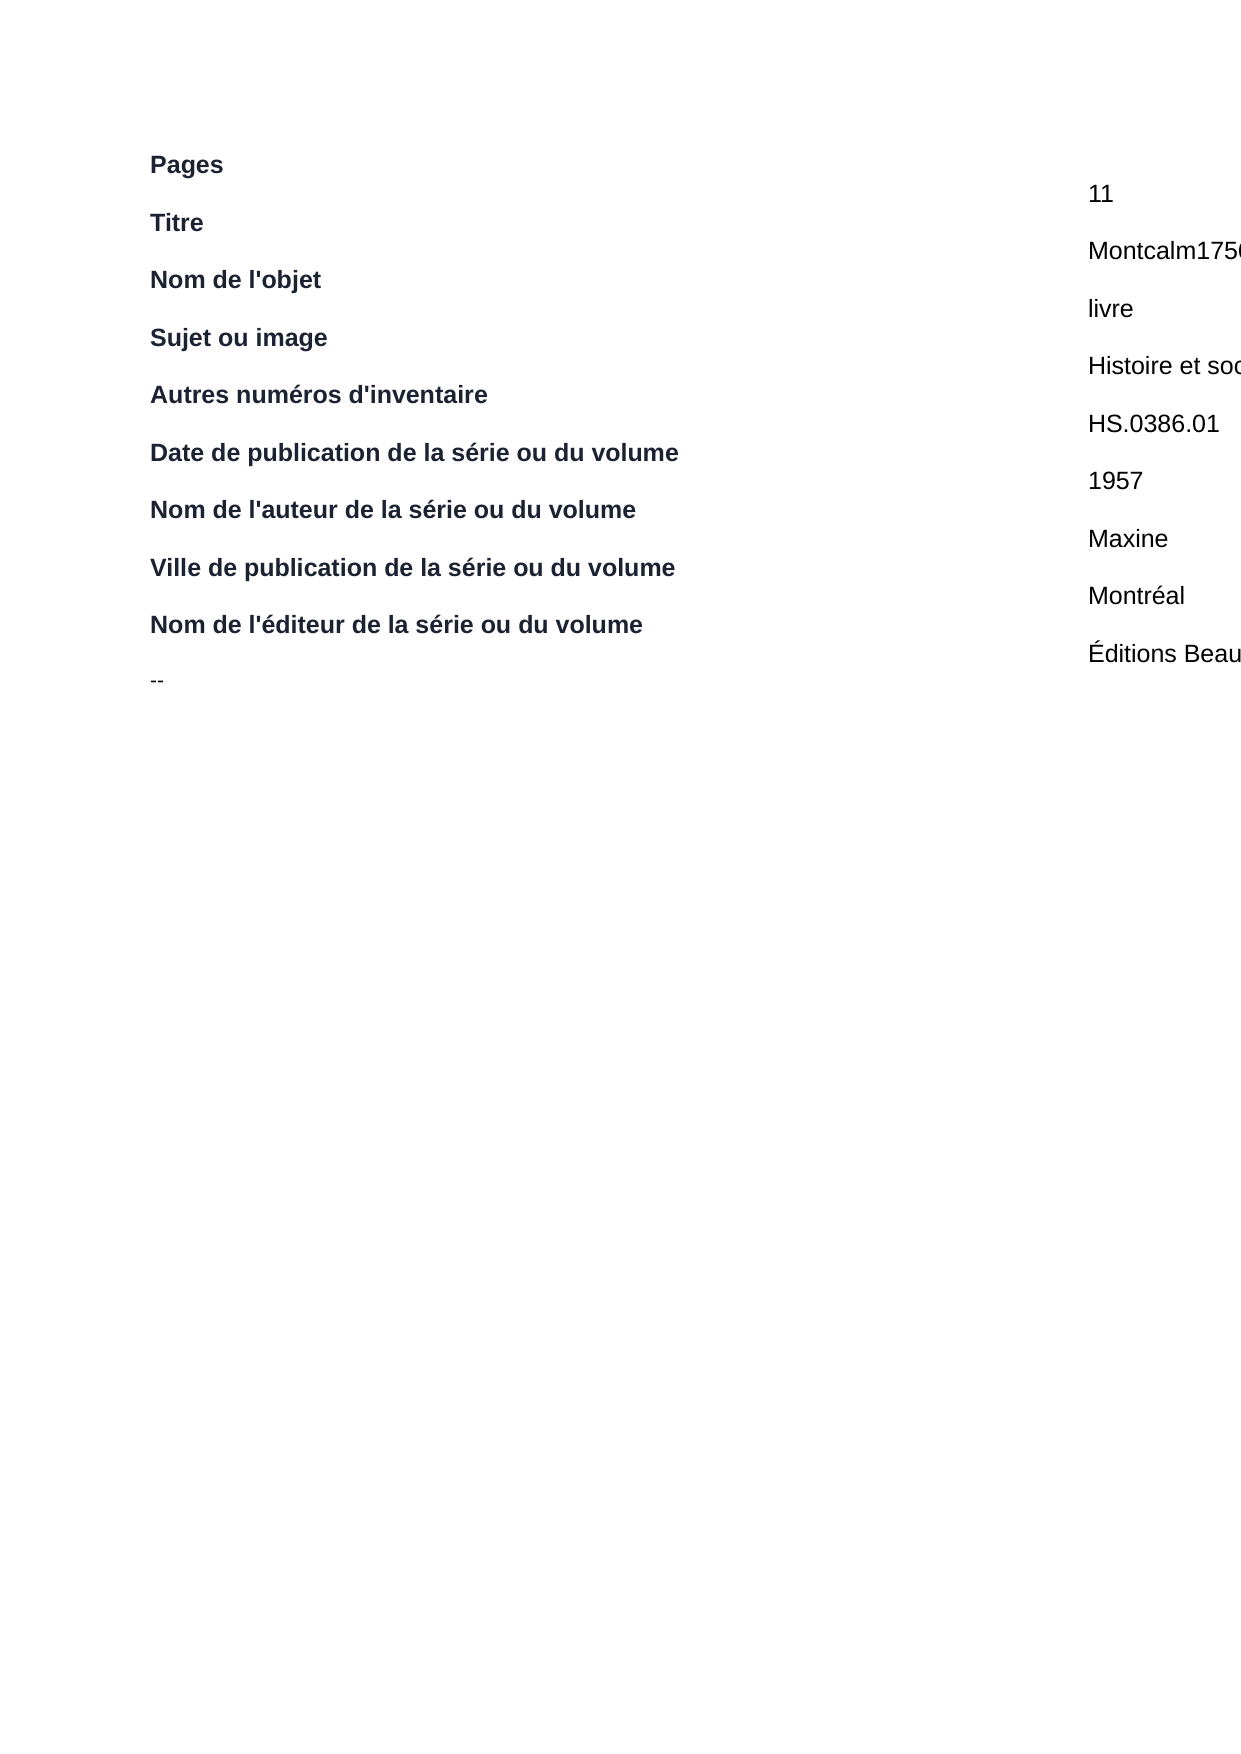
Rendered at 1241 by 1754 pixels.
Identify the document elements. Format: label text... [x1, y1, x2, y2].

text -- [150, 667, 1090, 691]
text Titre [150, 207, 1090, 236]
text 1957 [1088, 466, 1240, 495]
text livre [1088, 294, 1240, 322]
text Maxine [1088, 524, 1240, 552]
text Nom de l'auteur de la série ou du volume [150, 495, 1090, 524]
text Sujet ou image [150, 322, 1090, 351]
text Nom de l'éditeur de la série ou du volume [150, 610, 1090, 639]
text Ville de publication de la série ou du volume [150, 552, 1090, 581]
text Autres numéros d'inventaire [150, 380, 1090, 409]
text Date de publication de la série ou du volume [150, 437, 1090, 466]
text Pages [150, 150, 1090, 179]
text Éditions Beauchemin [1088, 639, 1240, 667]
text Nom de l'objet [150, 265, 1090, 294]
text 11 [1088, 179, 1240, 207]
text Montréal [1088, 581, 1240, 610]
text Montcalm1756-57-58-59 : récits canadiens empruntés à l'histoire [1088, 236, 1240, 265]
text Histoire et société [1088, 351, 1240, 380]
text HS.0386.01 [1088, 409, 1240, 437]
